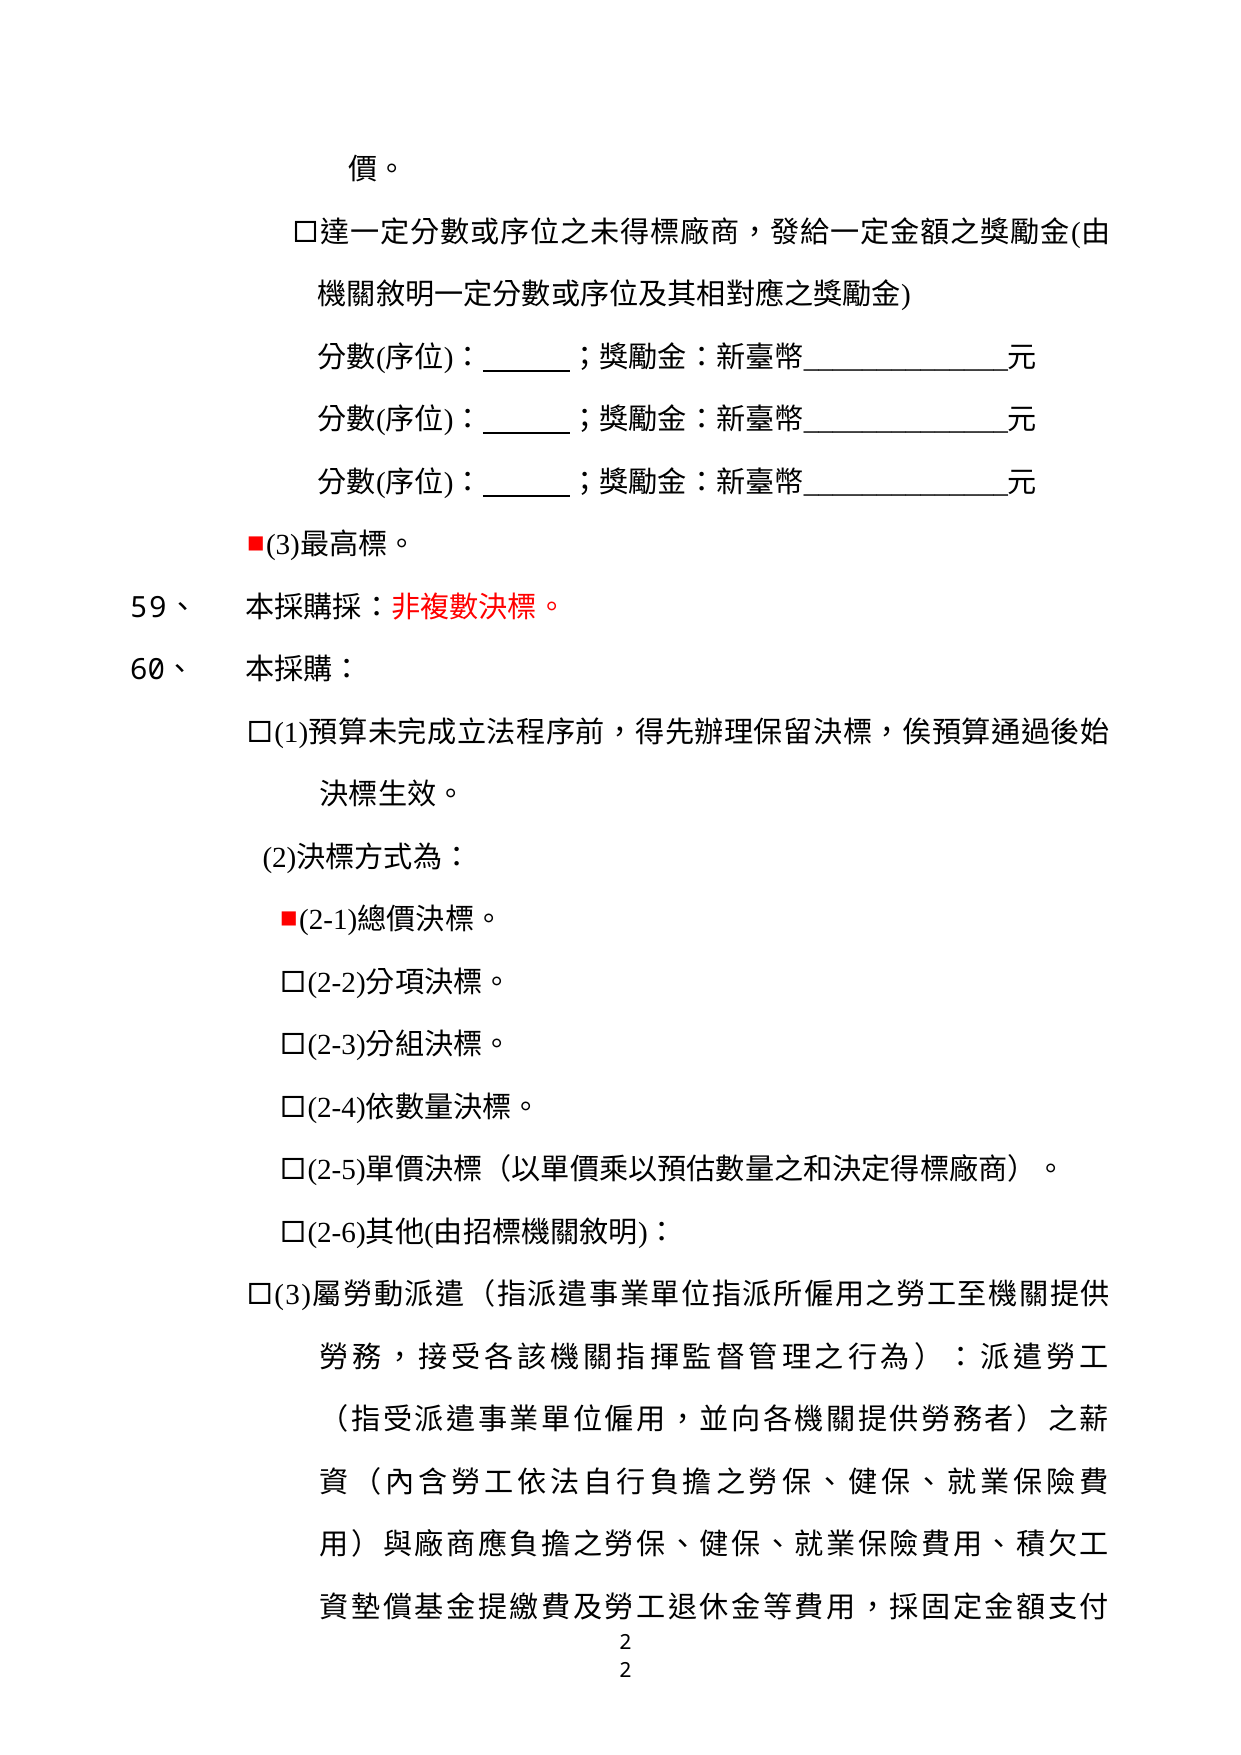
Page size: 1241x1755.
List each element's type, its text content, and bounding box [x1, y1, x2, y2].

text (2-6)其他(由招標機關敘明)： [280, 1188, 1110, 1250]
text (2-3)分組決標。 [280, 1000, 1110, 1063]
list 本採購： [130, 625, 1110, 688]
text (1)預算未完成立法程序前，得先辦理保留決標，俟預算通過後始決標生效。 [247, 688, 1110, 813]
text (2-2)分項決標。 [280, 938, 1110, 1000]
text 分數(序位)： ；獎勵金：新臺幣______________元 [317, 313, 1110, 375]
text 分數(序位)： ；獎勵金：新臺幣______________元 [317, 375, 1110, 438]
text (2-4)依數量決標。 [280, 1063, 1110, 1125]
text ■(2-1)總價決標。 [280, 875, 1110, 938]
text 分數(序位)： ；獎勵金：新臺幣______________元 [317, 438, 1110, 500]
list 本採購採：非複數決標。 [130, 563, 1110, 625]
text 達一定分數或序位之未得標廠商，發給一定金額之獎勵金(由機關敘明一定分數或序位及其相對應之獎勵金) [292, 188, 1110, 313]
text (2-5)單價決標（以單價乘以預估數量之和決定得標廠商）。 [280, 1125, 1110, 1188]
text (3)屬勞動派遣（指派遣事業單位指派所僱用之勞工至機關提供勞務，接受各該機關指揮監督管理之行為）：派遣勞工（指受派遣事業單位僱用，並向各機關提供勞務者）之薪資（內含勞工依法自行負擔之勞保、健保、就業保險費用）與廠商應負擔之勞保、健保、就業保險費用、積欠工資墊償基金提繳費及勞工退休金等費用，採固定金額支付，不列入報價範圍。廠商僅需就管理費用（含利潤、相關稅捐及管理所需一切費用等）報價。決標後，廠商報價與前述固定金額合計為契約總價，詳如附件報價明細表【註：報價明細表範例如附件，機關於招標時依案件性質參酌調整後附於投標須知。派遣勞工之加班費及差旅費，不含於契約價金，如發生此等費用，其計算方式依勞動法令規定另行支付】。 [247, 1250, 1110, 1625]
text 價。 [130, 125, 1110, 188]
text (2)決標方式為： [197, 813, 1110, 875]
text ■(3)最高標。 [247, 500, 1110, 563]
